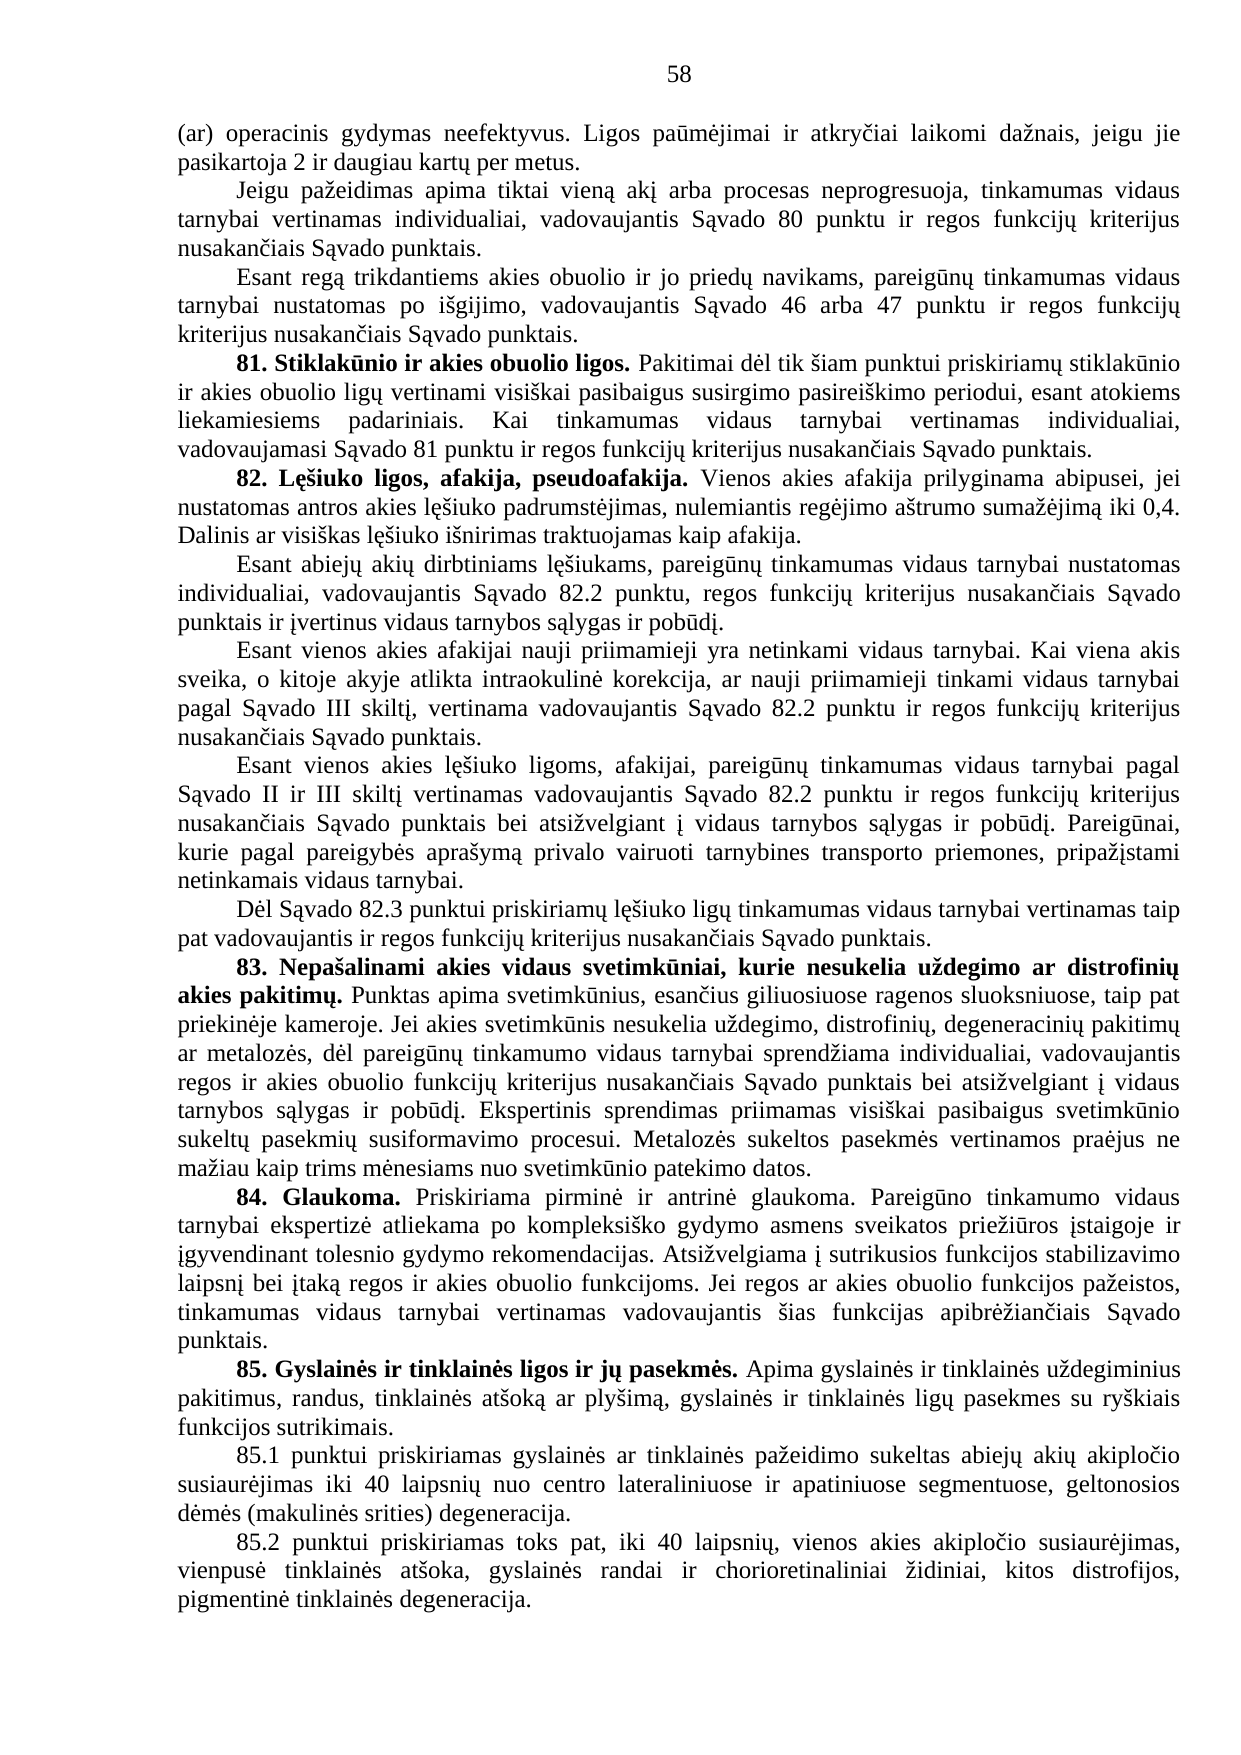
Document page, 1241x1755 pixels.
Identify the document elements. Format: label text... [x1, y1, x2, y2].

text Dėl Sąvado 82.3 punktui priskiriamų lęšiuko ligų tinkamumas vidaus tarnybai vertinamas taip pat vadovaujantis ir regos funkcijų kriterijus nusakančiais Sąvado punktais. [177, 894, 1181, 952]
text 83. Nepašalinami akies vidaus svetimkūniai, kurie nesukelia uždegimo ar distrofinių akies pakitimų. Punktas apima svetimkūnius, esančius giliuosiuose ragenos sluoksniuose, taip pat priekinėje kameroje. Jei akies svetimkūnis nesukelia uždegimo, distrofinių, degeneracinių pakitimų ar metalozės, dėl pareigūnų tinkamumo vidaus tarnybai sprendžiama individualiai, vadovaujantis regos ir akies obuolio funkcijų kriterijus nusakančiais Sąvado punktais bei atsižvelgiant į vidaus tarnybos sąlygas ir pobūdį. Ekspertinis sprendimas priimamas visiškai pasibaigus svetimkūnio sukeltų pasekmių susiformavimo procesui. Metalozės sukeltos pasekmės vertinamos praėjus ne mažiau kaip trims mėnesiams nuo svetimkūnio patekimo datos. [177, 952, 1181, 1182]
text 84. Glaukoma. Priskiriama pirminė ir antrinė glaukoma. Pareigūno tinkamumo vidaus tarnybai ekspertizė atliekama po kompleksiško gydymo asmens sveikatos priežiūros įstaigoje ir įgyvendinant tolesnio gydymo rekomendacijas. Atsižvelgiama į sutrikusios funkcijos stabilizavimo laipsnį bei įtaką regos ir akies obuolio funkcijoms. Jei regos ar akies obuolio funkcijos pažeistos, tinkamumas vidaus tarnybai vertinamas vadovaujantis šias funkcijas apibrėžiančiais Sąvado punktais. [177, 1182, 1181, 1354]
text Esant abiejų akių dirbtiniams lęšiukams, pareigūnų tinkamumas vidaus tarnybai nustatomas individualiai, vadovaujantis Sąvado 82.2 punktu, regos funkcijų kriterijus nusakančiais Sąvado punktais ir įvertinus vidaus tarnybos sąlygas ir pobūdį. [177, 549, 1181, 636]
text Esant vienos akies afakijai nauji priimamieji yra netinkami vidaus tarnybai. Kai viena akis sveika, o kitoje akyje atlikta intraokulinė korekcija, ar nauji priimamieji tinkami vidaus tarnybai pagal Sąvado III skiltį, vertinama vadovaujantis Sąvado 82.2 punktu ir regos funkcijų kriterijus nusakančiais Sąvado punktais. [177, 636, 1181, 751]
text 85.1 punktui priskiriamas gyslainės ar tinklainės pažeidimo sukeltas abiejų akių akipločio susiaurėjimas iki 40 laipsnių nuo centro lateraliniuose ir apatiniuose segmentuose, geltonosios dėmės (makulinės srities) degeneracija. [177, 1441, 1181, 1527]
text 85.2 punktui priskiriamas toks pat, iki 40 laipsnių, vienos akies akipločio susiaurėjimas, vienpusė tinklainės atšoka, gyslainės randai ir chorioretinaliniai židiniai, kitos distrofijos, pigmentinė tinklainės degeneracija. [177, 1527, 1181, 1613]
text (ar) operacinis gydymas neefektyvus. Ligos paūmėjimai ir atkryčiai laikomi dažnais, jeigu jie pasikartoja 2 ir daugiau kartų per metus. [177, 118, 1181, 176]
text Esant vienos akies lęšiuko ligoms, afakijai, pareigūnų tinkamumas vidaus tarnybai pagal Sąvado II ir III skiltį vertinamas vadovaujantis Sąvado 82.2 punktu ir regos funkcijų kriterijus nusakančiais Sąvado punktais bei atsižvelgiant į vidaus tarnybos sąlygas ir pobūdį. Pareigūnai, kurie pagal pareigybės aprašymą privalo vairuoti tarnybines transporto priemones, pripažįstami netinkamais vidaus tarnybai. [177, 751, 1181, 894]
text 85. Gyslainės ir tinklainės ligos ir jų pasekmės. Apima gyslainės ir tinklainės uždegiminius pakitimus, randus, tinklainės atšoką ar plyšimą, gyslainės ir tinklainės ligų pasekmes su ryškiais funkcijos sutrikimais. [177, 1354, 1181, 1441]
text 81. Stiklakūnio ir akies obuolio ligos. Pakitimai dėl tik šiam punktui priskiriamų stiklakūnio ir akies obuolio ligų vertinami visiškai pasibaigus susirgimo pasireiškimo periodui, esant atokiems liekamiesiems padariniais. Kai tinkamumas vidaus tarnybai vertinamas individualiai, vadovaujamasi Sąvado 81 punktu ir regos funkcijų kriterijus nusakančiais Sąvado punktais. [177, 348, 1181, 463]
text Jeigu pažeidimas apima tiktai vieną akį arba procesas neprogresuoja, tinkamumas vidaus tarnybai vertinamas individualiai, vadovaujantis Sąvado 80 punktu ir regos funkcijų kriterijus nusakančiais Sąvado punktais. [177, 176, 1181, 262]
text Esant regą trikdantiems akies obuolio ir jo priedų navikams, pareigūnų tinkamumas vidaus tarnybai nustatomas po išgijimo, vadovaujantis Sąvado 46 arba 47 punktu ir regos funkcijų kriterijus nusakančiais Sąvado punktais. [177, 262, 1181, 348]
text 82. Lęšiuko ligos, afakija, pseudoafakija. Vienos akies afakija prilyginama abipusei, jei nustatomas antros akies lęšiuko padrumstėjimas, nulemiantis regėjimo aštrumo sumažėjimą iki 0,4. Dalinis ar visiškas lęšiuko išnirimas traktuojamas kaip afakija. [177, 463, 1181, 549]
